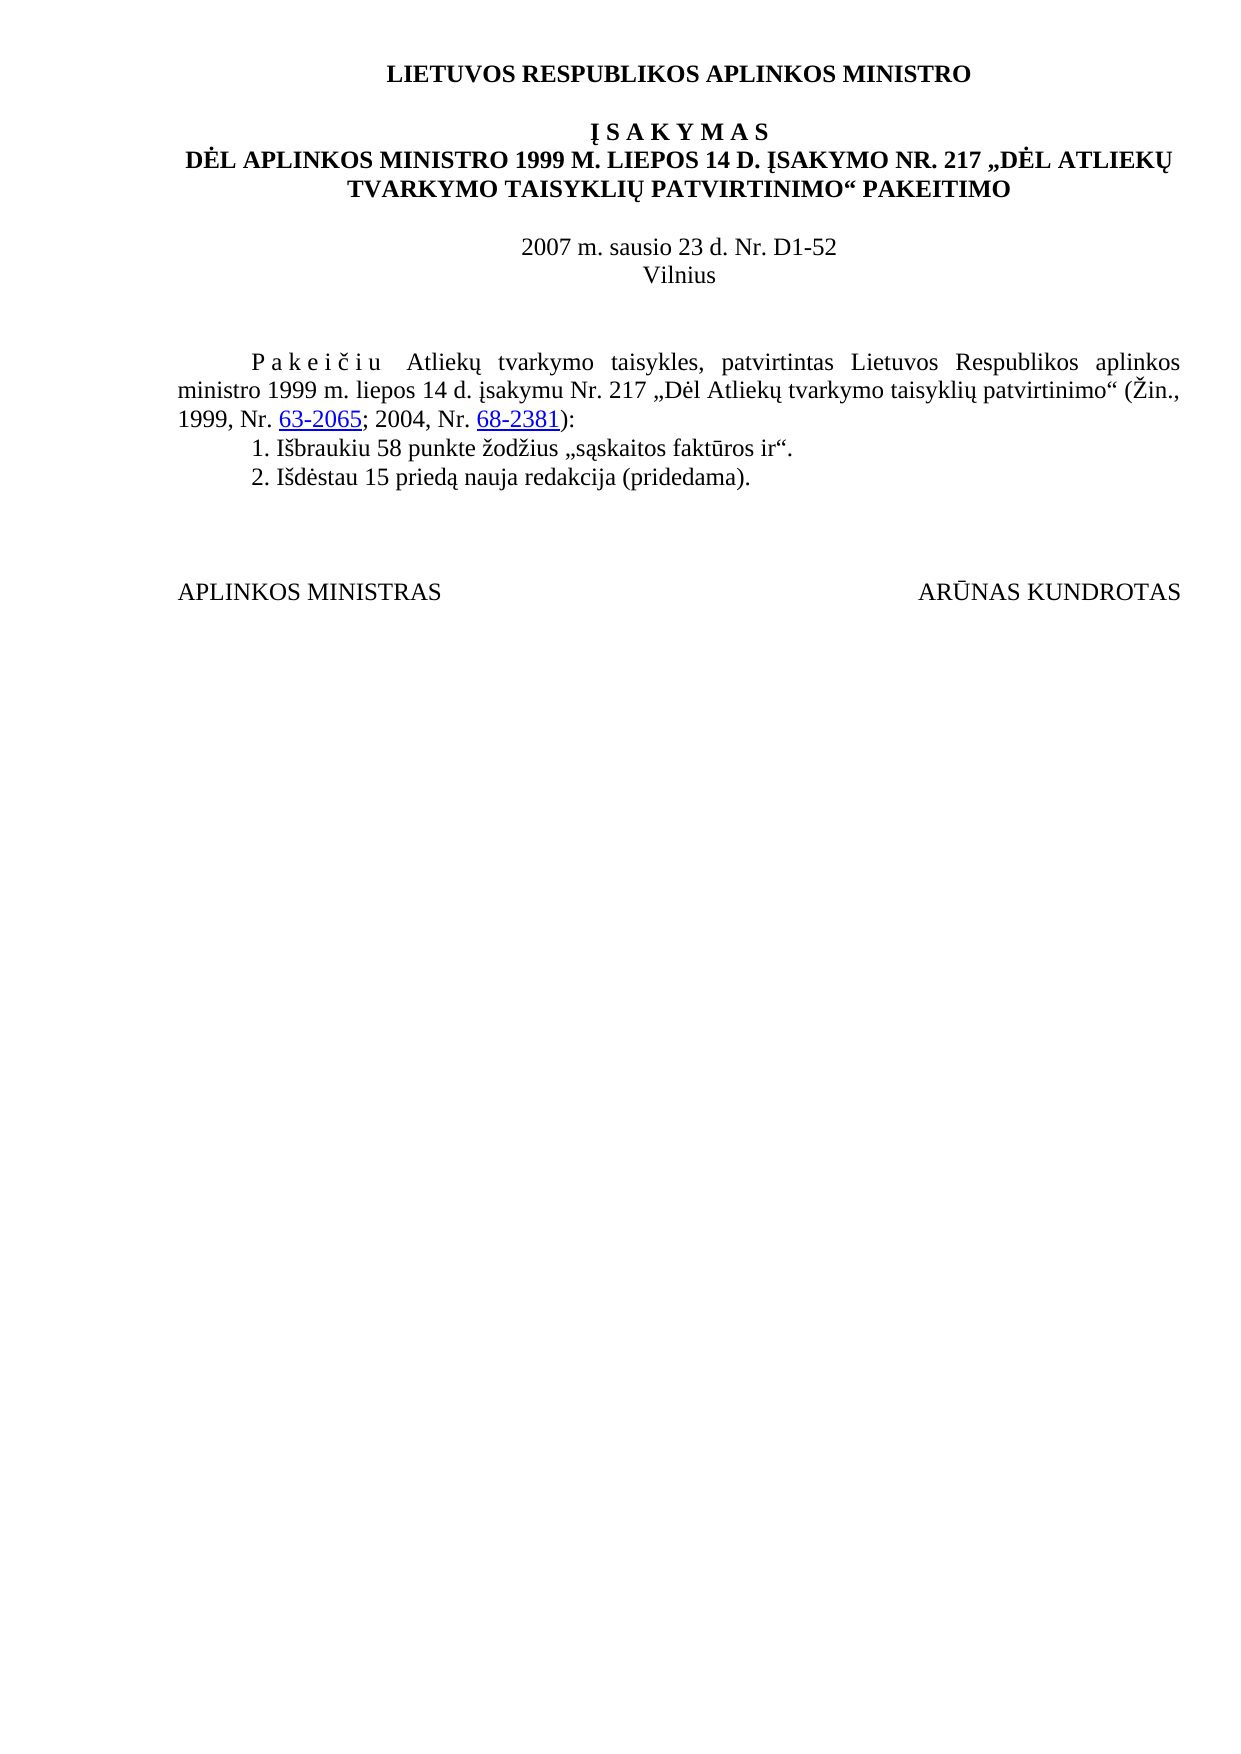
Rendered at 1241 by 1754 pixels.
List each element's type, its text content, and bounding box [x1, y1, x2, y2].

text 2. Išdėstau 15 priedą nauja redakcija (pridedama). [177, 462, 1181, 490]
text APLINKOS MINISTRAS ARŪNAS KUNDROTAS [177, 577, 1181, 605]
text 1. Išbraukiu 58 punkte žodžius „sąskaitos faktūros ir“. [177, 433, 1181, 462]
text Į S A K Y M A S [177, 117, 1181, 145]
text LIETUVOS RESPUBLIKOS APLINKOS MINISTRO [177, 59, 1181, 88]
text Vilnius [177, 260, 1181, 289]
text 2007 m. sausio 23 d. Nr. D1-52 [177, 232, 1181, 260]
text Pakeičiu Atliekų tvarkymo taisykles, patvirtintas Lietuvos Respublikos aplinkos ministro 1999 m. liepos 14 d. įsakymu Nr. 217 „Dėl Atliekų tvarkymo taisyklių patvirtinimo“ (Žin., 1999, Nr. 63-2065; 2004, Nr. 68-2381): [177, 347, 1181, 433]
text DĖL APLINKOS MINISTRO 1999 M. LIEPOS 14 D. ĮSAKYMO NR. 217 „DĖL ATLIEKŲ TVARKYMO TAISYKLIŲ PATVIRTINIMO“ PAKEITIMO [177, 145, 1181, 203]
